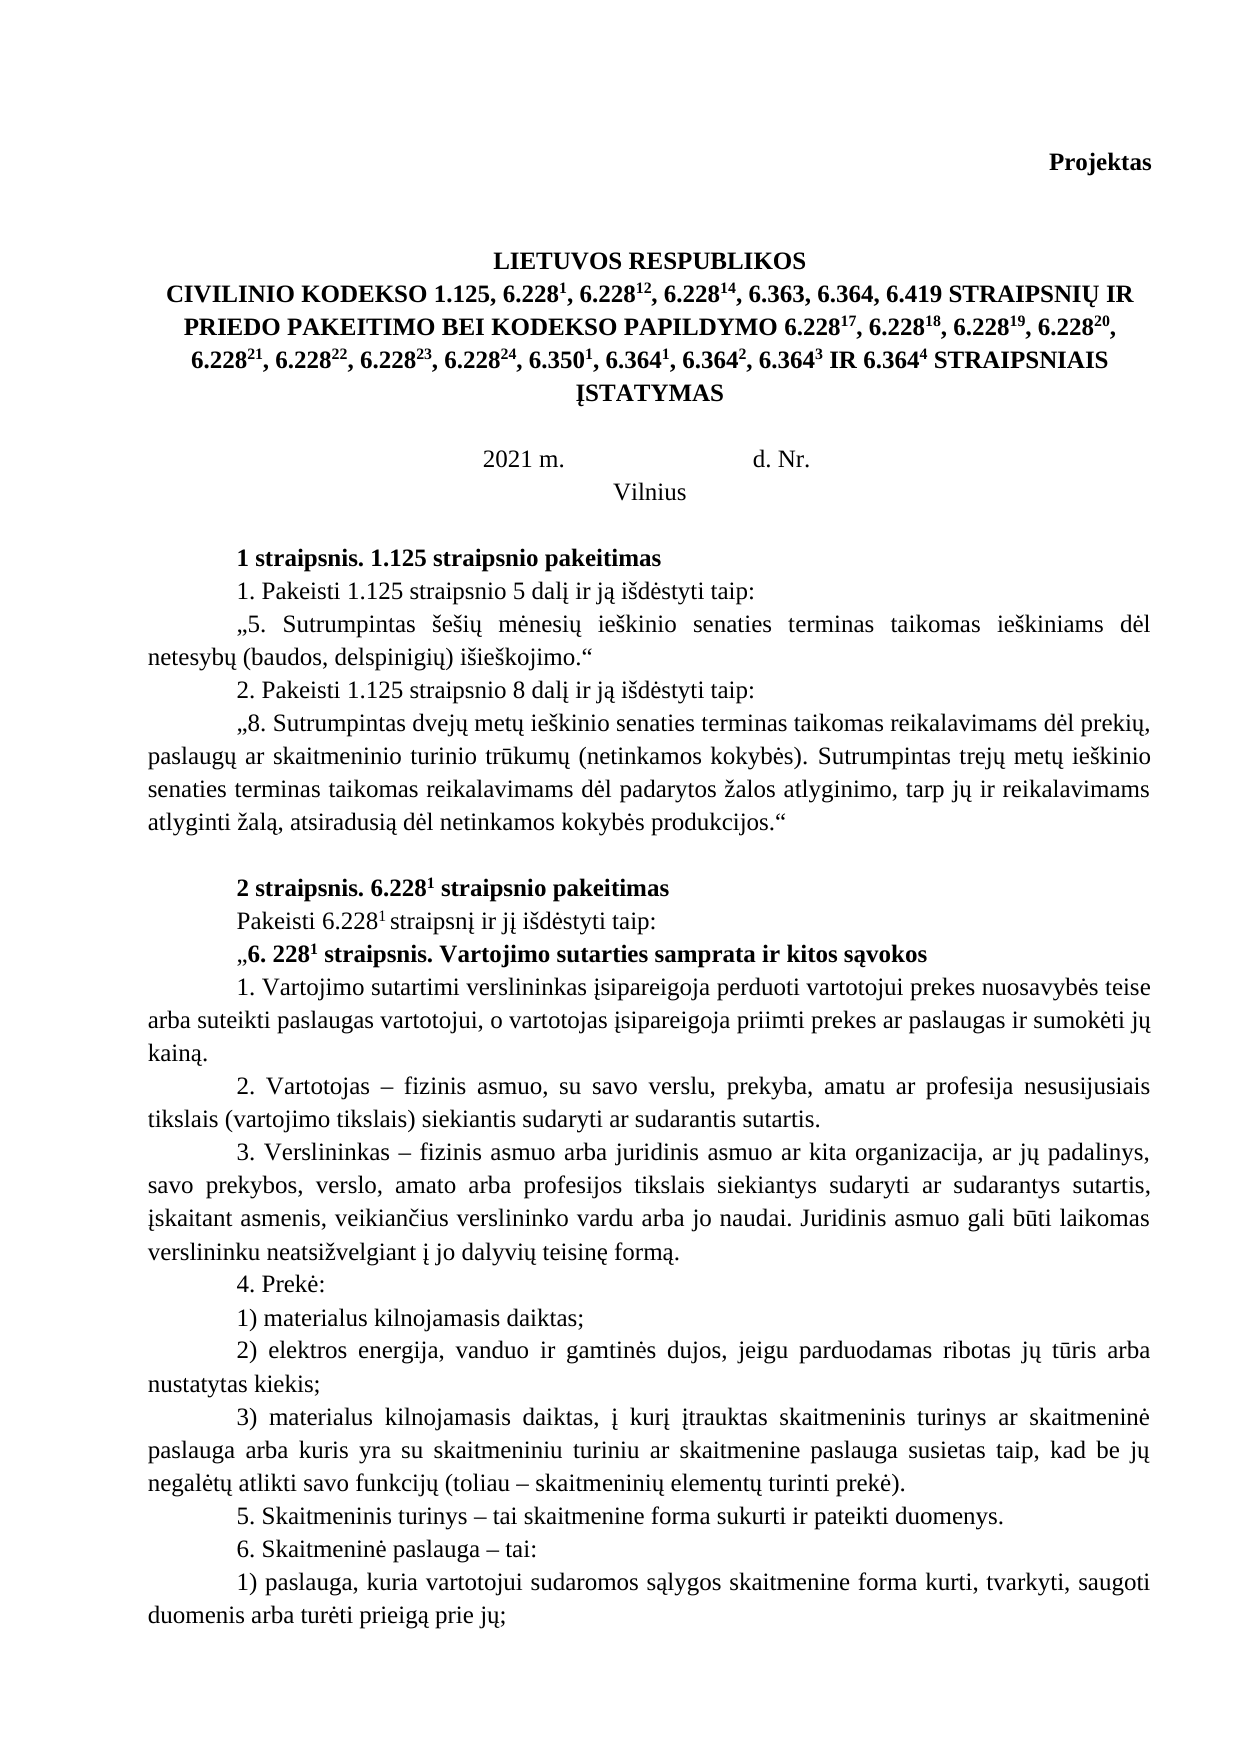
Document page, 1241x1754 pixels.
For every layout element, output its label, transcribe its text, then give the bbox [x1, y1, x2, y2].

text 6. Skaitmeninė paslauga – tai: [148, 1534, 1152, 1562]
text 2 straipsnis. 6.2281 straipsnio pakeitimas [148, 873, 1152, 902]
text „5. Sutrumpintas šešių mėnesių ieškinio senaties terminas taikomas ieškiniams dėl netesybų (baudos, delspinigių) išieškojimo.“ [148, 609, 1152, 671]
text 3) materialus kilnojamasis daiktas, į kurį įtrauktas skaitmeninis turinys ar skaitmeninė paslauga arba kuris yra su skaitmeniniu turiniu ar skaitmenine paslauga susietas taip, kad be jų negalėtų atlikti savo funkcijų (toliau – skaitmeninių elementų turinti prekė). [148, 1402, 1152, 1496]
text 2. Vartotojas – fizinis asmuo, su savo verslu, prekyba, amatu ar profesija nesusijusiais tikslais (vartojimo tikslais) siekiantis sudaryti ar sudarantis sutartis. [148, 1071, 1152, 1133]
text 1. Vartojimo sutartimi verslininkas įsipareigoja perduoti vartotojui prekes nuosavybės teise arba suteikti paslaugas vartotojui, o vartotojas įsipareigoja priimti prekes ar paslaugas ir sumokėti jų kainą. [148, 972, 1152, 1067]
text 2) elektros energija, vanduo ir gamtinės dujos, jeigu parduodamas ribotas jų tūris arba nustatytas kiekis; [148, 1336, 1152, 1397]
text „8. Sutrumpintas dvejų metų ieškinio senaties terminas taikomas reikalavimams dėl prekių, paslaugų ar skaitmeninio turinio trūkumų (netinkamos kokybės). Sutrumpintas trejų metų ieškinio senaties terminas taikomas reikalavimams dėl padarytos žalos atlyginimo, tarp jų ir reikalavimams atlyginti žalą, atsiradusią dėl netinkamos kokybės produkcijos.“ [148, 708, 1152, 836]
text 5. Skaitmeninis turinys – tai skaitmenine forma sukurti ir pateikti duomenys. [148, 1501, 1152, 1529]
text 2. Pakeisti 1.125 straipsnio 8 dalį ir ją išdėstyti taip: [148, 675, 1152, 704]
text LIETUVOS RESPUBLIKOS [148, 246, 1152, 275]
text Vilnius [148, 477, 1152, 506]
text Projektas [148, 147, 1152, 176]
text 1) materialus kilnojamasis daiktas; [148, 1303, 1152, 1331]
text 1 straipsnis. 1.125 straipsnio pakeitimas [148, 543, 1152, 572]
text 2021 m. d. Nr. [148, 444, 1152, 473]
text 3. Verslininkas – fizinis asmuo arba juridinis asmuo ar kita organizacija, ar jų padalinys, savo prekybos, verslo, amato arba profesijos tikslais siekiantys sudaryti ar sudarantys sutartis, įskaitant asmenis, veikiančius verslininko vardu arba jo naudai. Juridinis asmuo gali būti laikomas verslininku neatsižvelgiant į jo dalyvių teisinę formą. [148, 1137, 1152, 1265]
text 4. Prekė: [148, 1269, 1152, 1298]
text 1. Pakeisti 1.125 straipsnio 5 dalį ir ją išdėstyti taip: [148, 576, 1152, 605]
text „6. 2281 straipsnis. Vartojimo sutarties samprata ir kitos sąvokos [148, 939, 1152, 968]
text CIVILINIO KODEKSO 1.125, 6.2281, 6.22812, 6.22814, 6.363, 6.364, 6.419 STRAIPSNIŲ IR PRIEDO PAKEITIMO BEI KODEKSO PAPILDYMO 6.22817, 6.22818, 6.22819, 6.22820, 6.22821, 6.22822, 6.22823, 6.22824, 6.3501, 6.3641, 6.3642, 6.3643 IR 6.3644 STRAIPSNIAIS [148, 279, 1152, 374]
text ĮSTATYMAS [148, 378, 1152, 407]
text 1) paslauga, kuria vartotojui sudaromos sąlygos skaitmenine forma kurti, tvarkyti, saugoti duomenis arba turėti prieigą prie jų; [148, 1567, 1152, 1628]
text Pakeisti 6.2281 straipsnį ir jį išdėstyti taip: [148, 906, 1152, 935]
